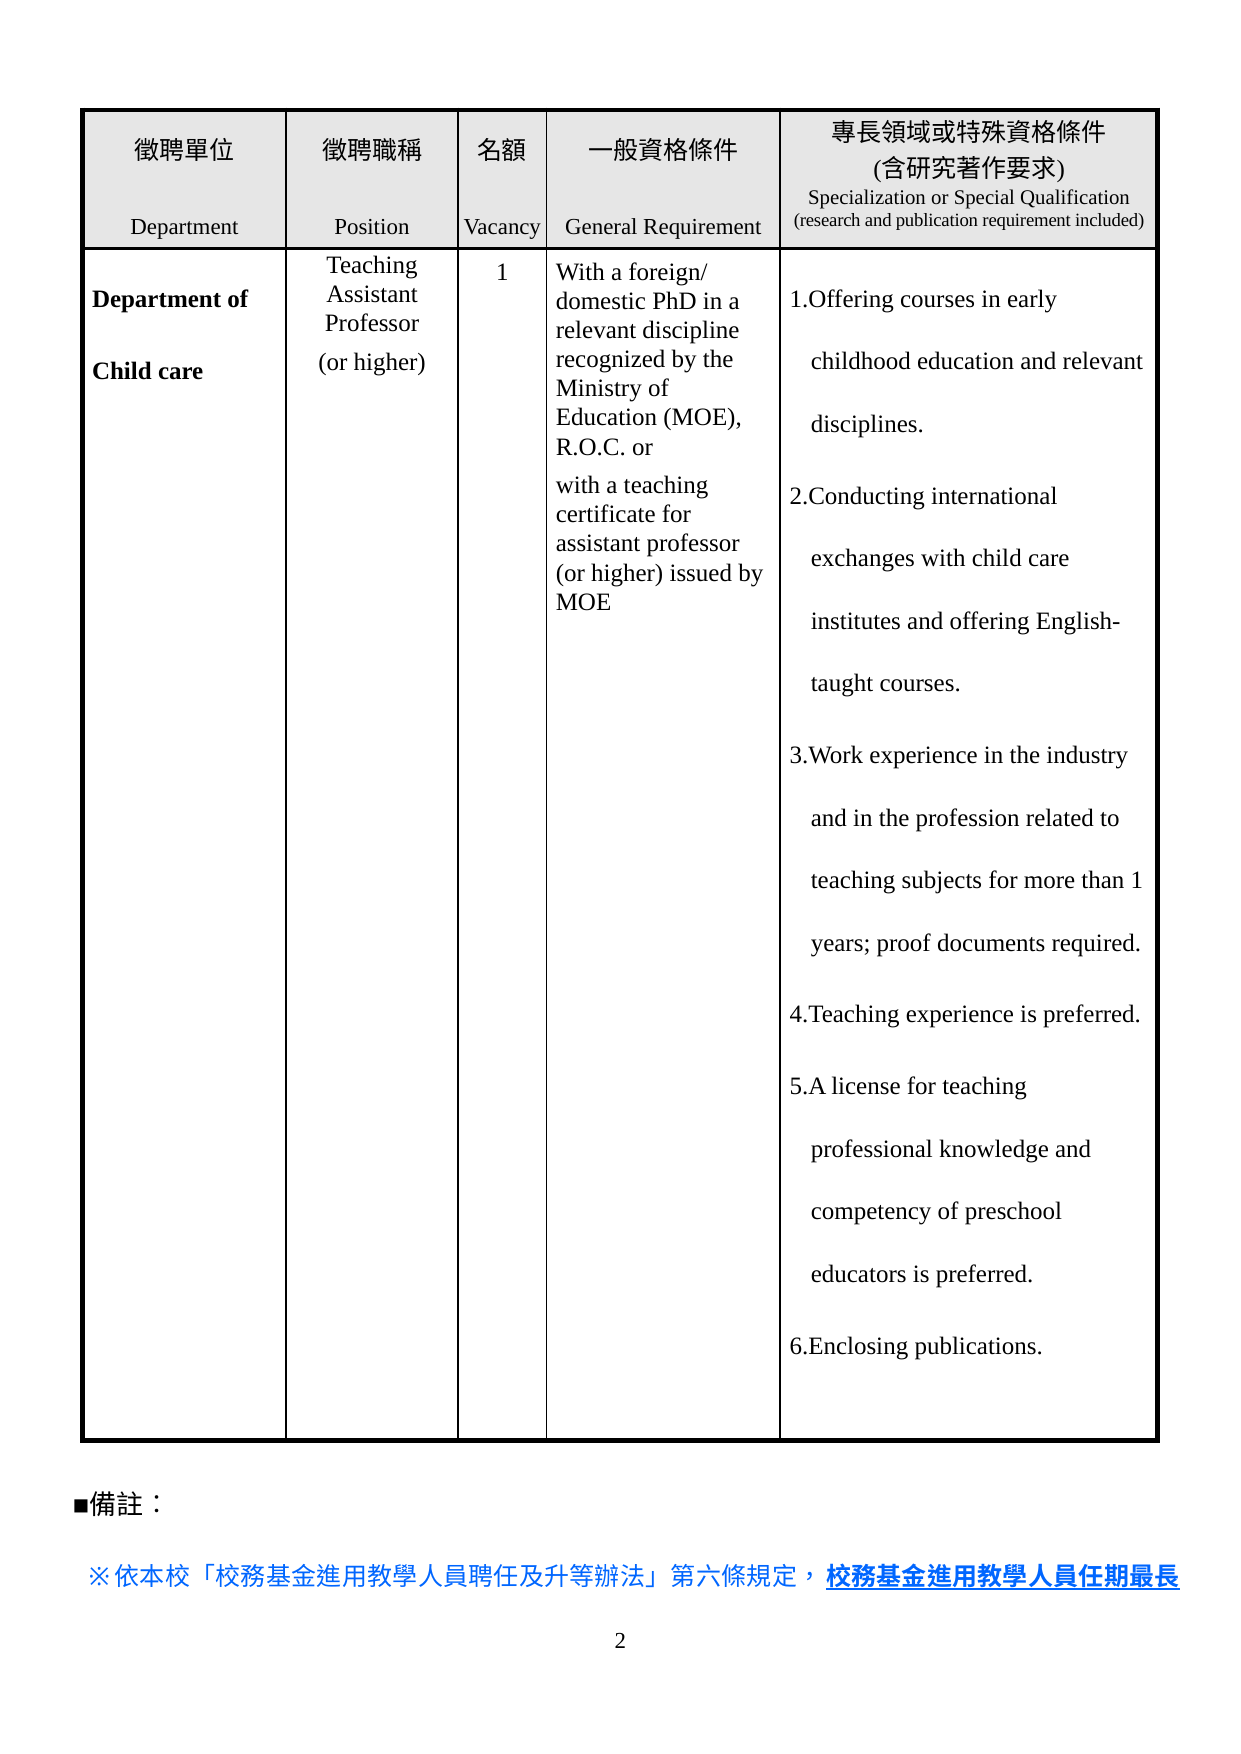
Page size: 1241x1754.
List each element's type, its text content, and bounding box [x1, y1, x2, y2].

table_header 徵聘職稱 [287, 112, 457, 185]
table_cell Specialization or Special Qualification (research and publication requirement included) [781, 185, 1155, 247]
table_cell General Requirement [547, 185, 779, 247]
table_header 名額 [459, 112, 546, 185]
table_header 徵聘單位 [85, 112, 285, 185]
table_cell 1 [459, 250, 546, 1438]
table_cell Position [287, 185, 457, 247]
table_header 一般資格條件 [547, 112, 779, 185]
table_cell 1.Offering courses in early childhood education and relevant disciplines. 2.Conducting international exchanges with child care institutes and offering English-taught courses. 3.Work experience in the industry and in the profession related to teaching subjects for more than 1 years; proof documents required. 4.Teaching experience is preferred. 5.A license for teaching professional knowledge and competency of preschool educators is preferred. 6.Enclosing publications. [781, 250, 1155, 1438]
text ■備註︰ [59, 1461, 1181, 1524]
table_cell With a foreign/ domestic PhD in a relevant discipline recognized by the Ministry of Education (MOE), R.O.C. or with a teaching certificate for assistant professor (or higher) issued by MOE [547, 250, 779, 1438]
table_cell Department of Child care [85, 250, 285, 1438]
text ※依本校「校務基金進用教學人員聘任及升等辦法」第六條規定，校務基金進用教學人員任期最長 [84, 1533, 1181, 1596]
table_header 專長領域或特殊資格條件 (含研究著作要求) [781, 112, 1155, 185]
table_cell Department [85, 185, 285, 247]
table_cell Teaching Assistant Professor (or higher) [287, 250, 457, 1438]
table_cell Vacancy [459, 185, 546, 247]
